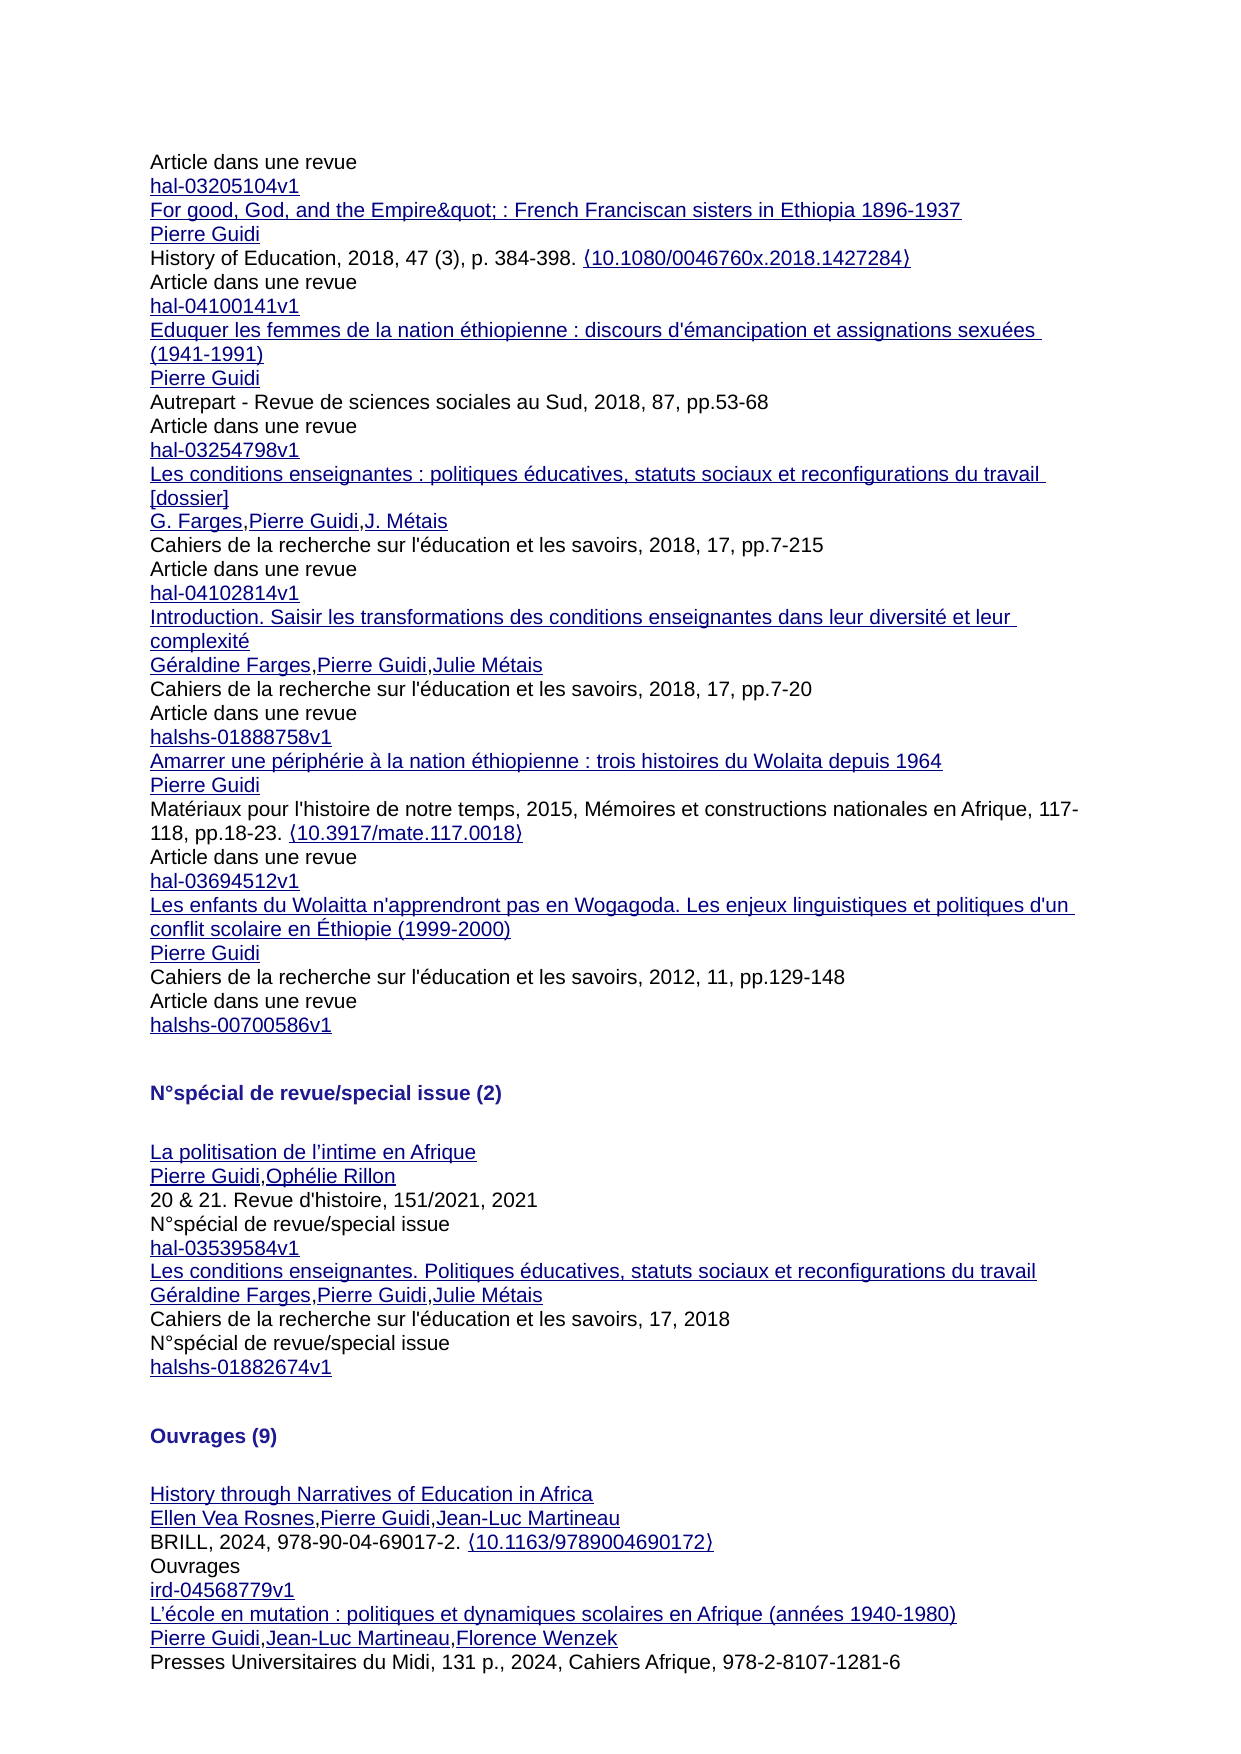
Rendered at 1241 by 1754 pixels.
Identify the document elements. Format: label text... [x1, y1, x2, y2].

subtitle N°spécial de revue/special issue (2) [150, 1081, 1090, 1105]
table_header La politisation de l’intime en Afrique Pierre Guidi,Ophélie Rillon 20 & 21. Revue d'histoire, 151/2021, 2021 N°spécial de revue/special issue hal-03539584v1 [150, 1140, 1090, 1259]
table_cell L’école en mutation : politiques et dynamiques scolaires en Afrique (années 1940-1980) Pierre Guidi,Jean-Luc Martineau,Florence Wenzek Presses Universitaires du Midi, 131 p., 2024, Cahiers Afrique, 978-2-8107-1281-6 [150, 1602, 1090, 1674]
table_cell Amarrer une périphérie à la nation éthiopienne : trois histoires du Wolaita depuis 1964 Pierre Guidi Matériaux pour l'histoire de notre temps, 2015, Mémoires et constructions nationales en Afrique, 117-118, pp.18-23. ⟨10.3917/mate.117.0018⟩ Article dans une revue hal-03694512v1 [150, 749, 1090, 893]
table_cell Les conditions enseignantes : politiques éducatives, statuts sociaux et reconfigurations du travail [dossier] G. Farges,Pierre Guidi,J. Métais Cahiers de la recherche sur l'éducation et les savoirs, 2018, 17, pp.7-215 Article dans une revue hal-04102814v1 [150, 461, 1090, 605]
subtitle Ouvrages (9) [150, 1424, 1090, 1448]
table_cell Introduction. Saisir les transformations des conditions enseignantes dans leur diversité et leur complexité Géraldine Farges,Pierre Guidi,Julie Métais Cahiers de la recherche sur l'éducation et les savoirs, 2018, 17, pp.7-20 Article dans une revue halshs-01888758v1 [150, 605, 1090, 749]
table_header History through Narratives of Education in Africa Ellen Vea Rosnes,Pierre Guidi,Jean-Luc Martineau BRILL, 2024, 978-90-04-69017-2. ⟨10.1163/9789004690172⟩ Ouvrages ird-04568779v1 [150, 1482, 1090, 1602]
table_cell For good, God, and the Empire&quot; : French Franciscan sisters in Ethiopia 1896-1937 Pierre Guidi History of Education, 2018, 47 (3), p. 384-398. ⟨10.1080/0046760x.2018.1427284⟩ Article dans une revue hal-04100141v1 [150, 198, 1090, 318]
table_cell Les enfants du Wolaitta n'apprendront pas en Wogagoda. Les enjeux linguistiques et politiques d'un conflit scolaire en Éthiopie (1999-2000) Pierre Guidi Cahiers de la recherche sur l'éducation et les savoirs, 2012, 11, pp.129-148 Article dans une revue halshs-00700586v1 [150, 893, 1090, 1036]
table_cell Article dans une revue hal-03205104v1 [150, 150, 1090, 198]
table_cell Les conditions enseignantes. Politiques éducatives, statuts sociaux et reconfigurations du travail Géraldine Farges,Pierre Guidi,Julie Métais Cahiers de la recherche sur l'éducation et les savoirs, 17, 2018 N°spécial de revue/special issue halshs-01882674v1 [150, 1259, 1090, 1379]
table_cell Eduquer les femmes de la nation éthiopienne : discours d'émancipation et assignations sexuées (1941-1991) Pierre Guidi Autrepart - Revue de sciences sociales au Sud, 2018, 87, pp.53-68 Article dans une revue hal-03254798v1 [150, 318, 1090, 461]
